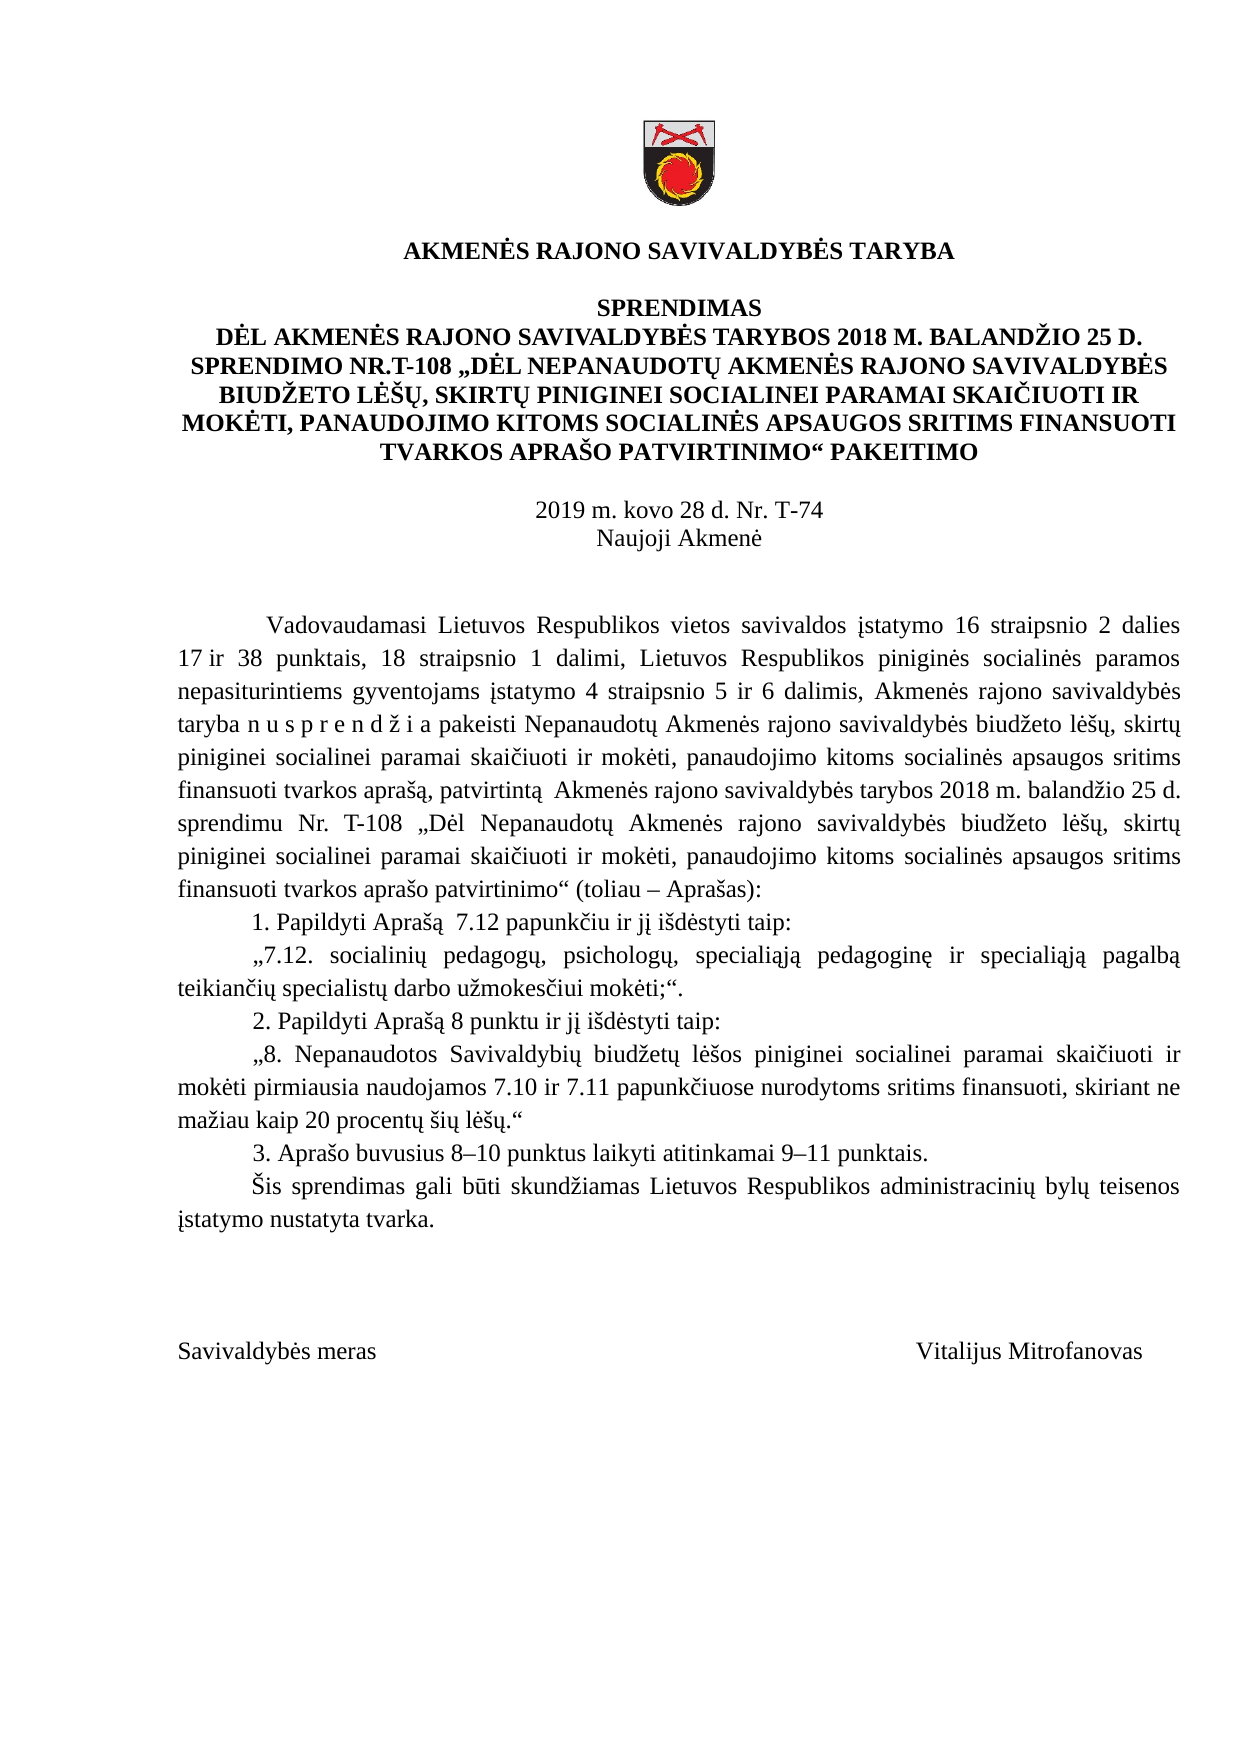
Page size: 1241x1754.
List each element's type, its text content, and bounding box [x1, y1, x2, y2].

text SPRENDIMAS [177, 293, 1181, 322]
text DĖL AKMENĖS RAJONO SAVIVALDYBĖS TARYBOS 2018 M. BALANDŽIO 25 D. SPRENDIMO NR.T-108 „DĖL NEPANAUDOTŲ AKMENĖS RAJONO SAVIVALDYBĖS BIUDŽETO LĖŠŲ, SKIRTŲ PINIGINEI SOCIALINEI PARAMAI SKAIČIUOTI IR MOKĖTI, PANAUDOJIMO KITOMS SOCIALINĖS APSAUGOS SRITIMS FINANSUOTI TVARKOS APRAŠO PATVIRTINIMO“ PAKEITIMO [177, 322, 1181, 466]
text 3. Aprašo buvusius 8–10 punktus laikyti atitinkamai 9–11 punktais. [177, 1138, 1181, 1167]
text AKMENĖS RAJONO SAVIVALDYBĖS TARYBA [177, 236, 1181, 265]
text „7.12. socialinių pedagogų, psichologų, specialiąją pedagoginę ir specialiąją pagalbą teikiančių specialistų darbo užmokesčiui mokėti;“. [177, 940, 1181, 1002]
text 2019 m. kovo 28 d. Nr. T-74 [177, 495, 1181, 523]
text Naujoji Akmenė [177, 523, 1181, 552]
text Šis sprendimas gali būti skundžiamas Lietuvos Respublikos administracinių bylų teisenos įstatymo nustatyta tvarka. [177, 1171, 1181, 1233]
text 1. Papildyti Aprašą 7.12 papunkčiu ir jį išdėstyti taip: [177, 907, 1181, 936]
text Vadovaudamasi Lietuvos Respublikos vietos savivaldos įstatymo 16 straipsnio 2 dalies 17 ir 38 punktais, 18 straipsnio 1 dalimi, Lietuvos Respublikos piniginės socialinės paramos nepasiturintiems gyventojams įstatymo 4 straipsnio 5 ir 6 dalimis, Akmenės rajono savivaldybės taryba nusprendžia pakeisti Nepanaudotų Akmenės rajono savivaldybės biudžeto lėšų, skirtų piniginei socialinei paramai skaičiuoti ir mokėti, panaudojimo kitoms socialinės apsaugos sritims finansuoti tvarkos aprašą, patvirtintą Akmenės rajono savivaldybės tarybos 2018 m. balandžio 25 d. sprendimu Nr. T-108 „Dėl Nepanaudotų Akmenės rajono savivaldybės biudžeto lėšų, skirtų piniginei socialinei paramai skaičiuoti ir mokėti, panaudojimo kitoms socialinės apsaugos sritims finansuoti tvarkos aprašo patvirtinimo“ (toliau – Aprašas): [177, 610, 1181, 903]
text „8. Nepanaudotos Savivaldybių biudžetų lėšos piniginei socialinei paramai skaičiuoti ir mokėti pirmiausia naudojamos 7.10 ir 7.11 papunkčiuose nurodytoms sritims finansuoti, skiriant ne mažiau kaip 20 procentų šių lėšų.“ [177, 1039, 1181, 1134]
text 2. Papildyti Aprašą 8 punktu ir jį išdėstyti taip: [177, 1006, 1181, 1035]
text Savivaldybės meras Vitalijus Mitrofanovas [177, 1336, 1181, 1365]
